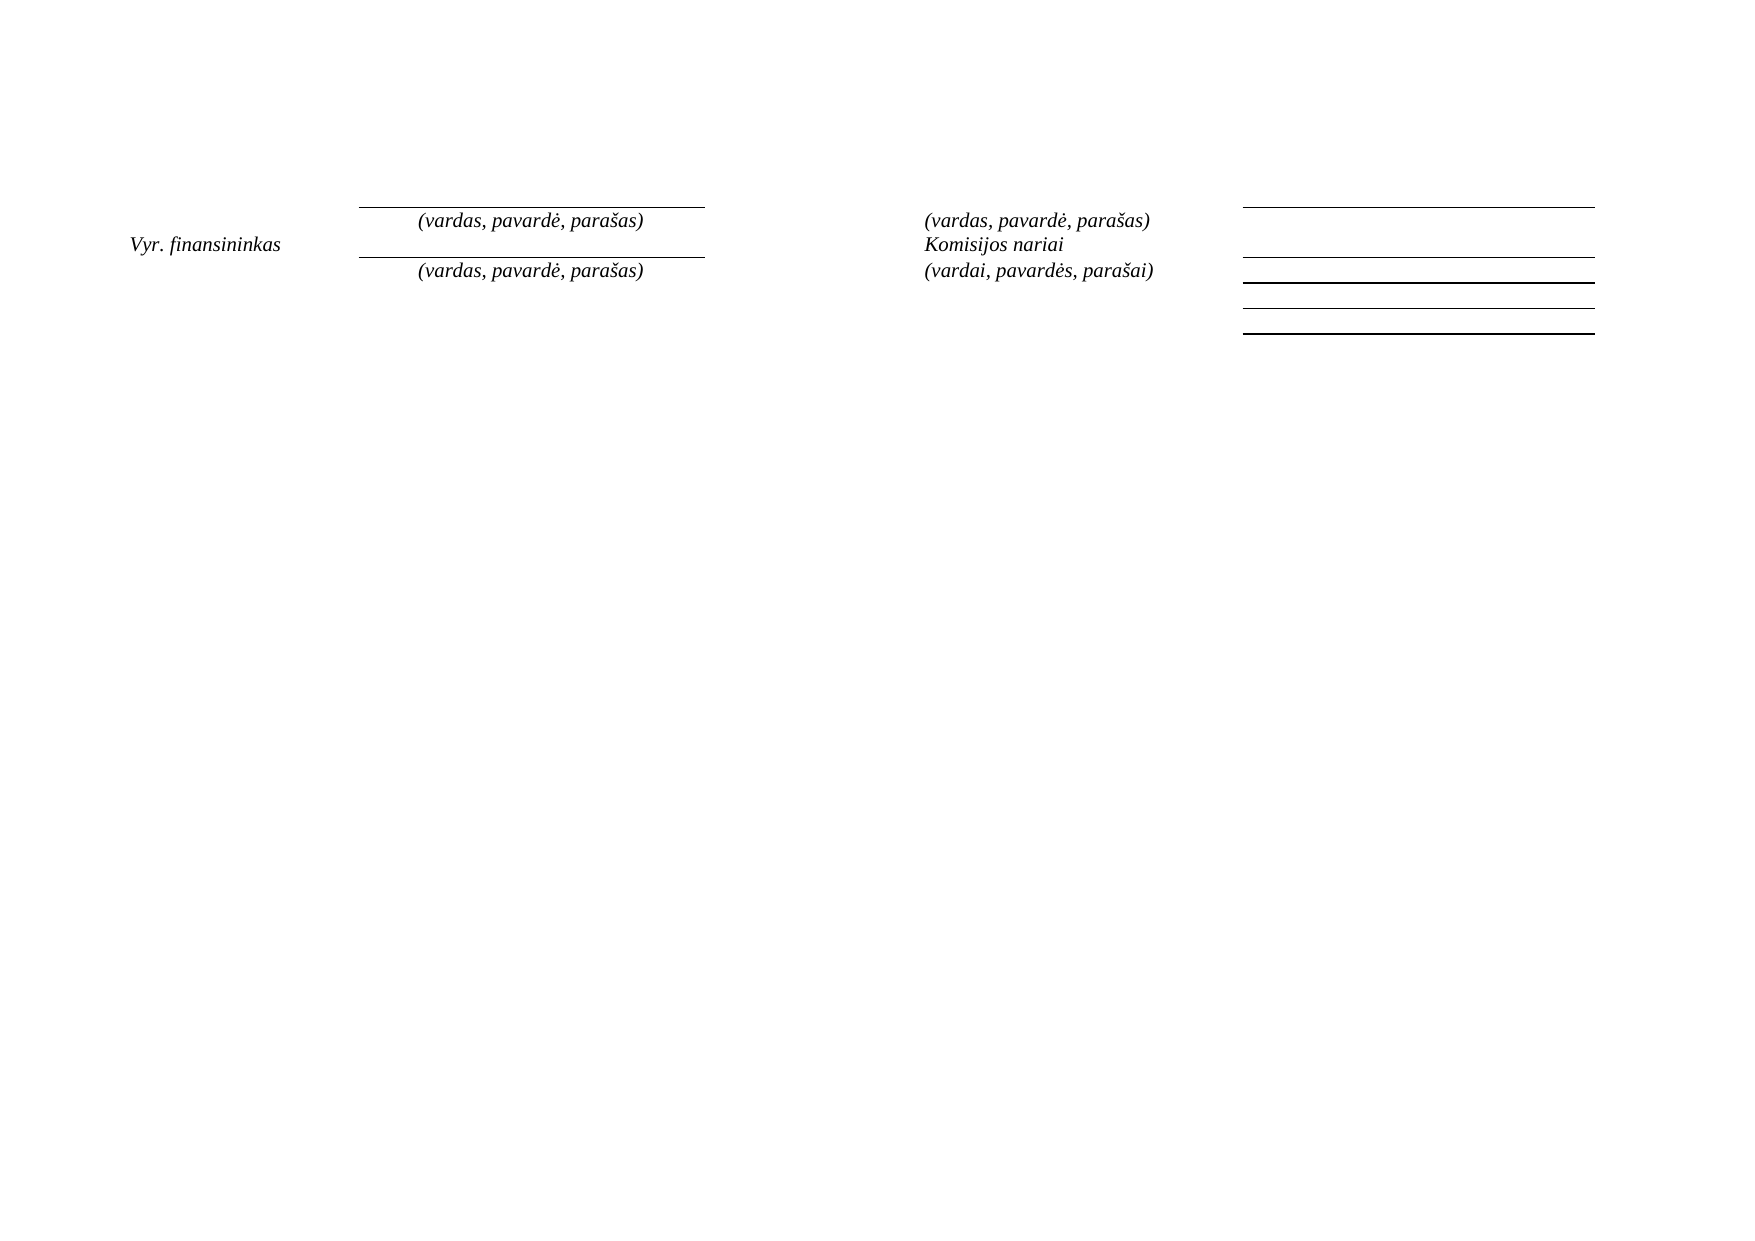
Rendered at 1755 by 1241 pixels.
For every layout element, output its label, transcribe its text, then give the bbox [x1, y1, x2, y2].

table_cell [1243, 232, 1595, 256]
table_cell (vardas, pavardė, parašas) [359, 258, 705, 282]
table_cell [913, 282, 1242, 308]
table_cell [118, 282, 358, 308]
table_cell (vardai, pavardės, parašai) [913, 256, 1242, 282]
table_cell [359, 308, 705, 333]
table_cell [118, 308, 358, 333]
table_cell [1243, 208, 1595, 232]
table_cell Vyr. finansininkas [118, 232, 358, 256]
table_cell Komisijos nariai [913, 232, 1242, 256]
table_cell [118, 207, 358, 232]
table_cell (vardas, pavardė, parašas) [359, 208, 705, 232]
table_cell [1243, 309, 1595, 333]
table_cell [913, 308, 1242, 333]
table_cell [118, 256, 358, 282]
table_cell [705, 207, 913, 232]
table_cell [1243, 258, 1595, 282]
table_cell [705, 308, 913, 333]
table_cell [1243, 284, 1595, 308]
table_cell (vardas, pavardė, parašas) [913, 207, 1242, 232]
table_cell [359, 282, 705, 308]
table_cell [705, 232, 913, 256]
table_cell [705, 282, 913, 308]
table_cell [359, 232, 705, 256]
table_cell [705, 256, 913, 282]
